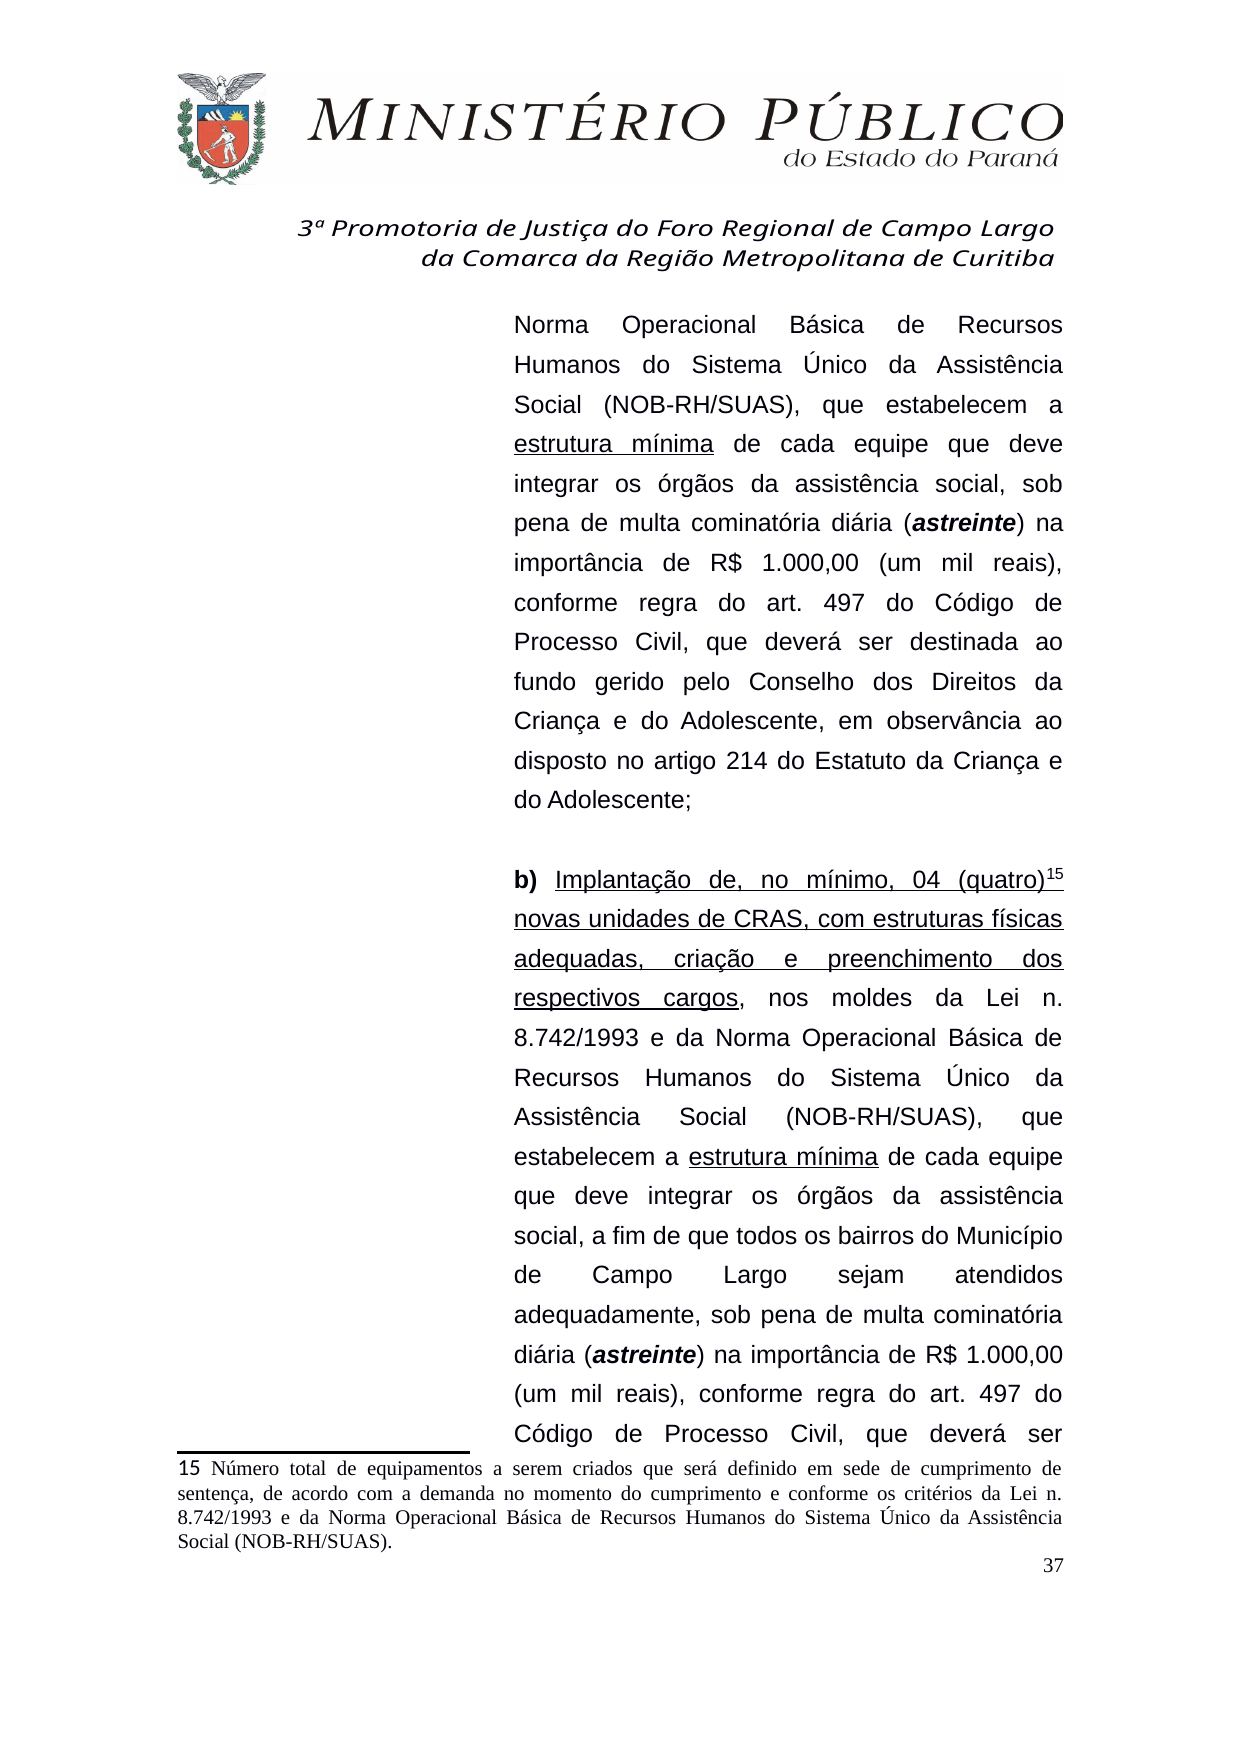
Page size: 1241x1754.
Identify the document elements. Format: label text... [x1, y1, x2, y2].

text Norma Operacional Básica de Recursos Humanos do Sistema Único da Assistência Social (NOB-RH/SUAS), que estabelecem a estrutura mínima de cada equipe que deve integrar os órgãos da assistência social, sob pena de multa cominatória diária (astreinte) na importância de R$ 1.000,00 (um mil reais), conforme regra do art. 497 do Código de Processo Civil, que deverá ser destinada ao fundo gerido pelo Conselho dos Direitos da Criança e do Adolescente, em observância ao disposto no artigo 214 do Estatuto da Criança e do Adolescente; [514, 299, 1063, 814]
text adequadas, criação e preenchimento dos [514, 930, 1063, 969]
text respectivos cargos, nos moldes da Lei n. 8.742/1993 e da Norma Operacional Básica de Recursos Humanos do Sistema Único da Assistência Social (NOB-RH/SUAS), que estabelecem a estrutura mínima de cada equipe que deve integrar os órgãos da assistência social, a fim de que todos os bairros do Município de Campo Largo sejam atendidos adequadamente, sob pena de multa cominatória diária (astreinte) na importância de R$ 1.000,00 (um mil reais), conforme regra do art. 497 do Código de Processo Civil, que deverá ser [514, 970, 1063, 1447]
text b) Implantação de, no mínimo, 04 (quatro) novas unidades de CRAS, com estruturas físicas [514, 854, 1063, 929]
text Número total de equipamentos a serem criados que será definido em sede de cumprimento de sentença, de acordo com a demanda no momento do cumprimento e conforme os critérios da Lei n. 8.742/1993 e da Norma Operacional Básica de Recursos Humanos do Sistema Único da Assistência Social (NOB-RH/SUAS). [177, 1453, 1063, 1553]
